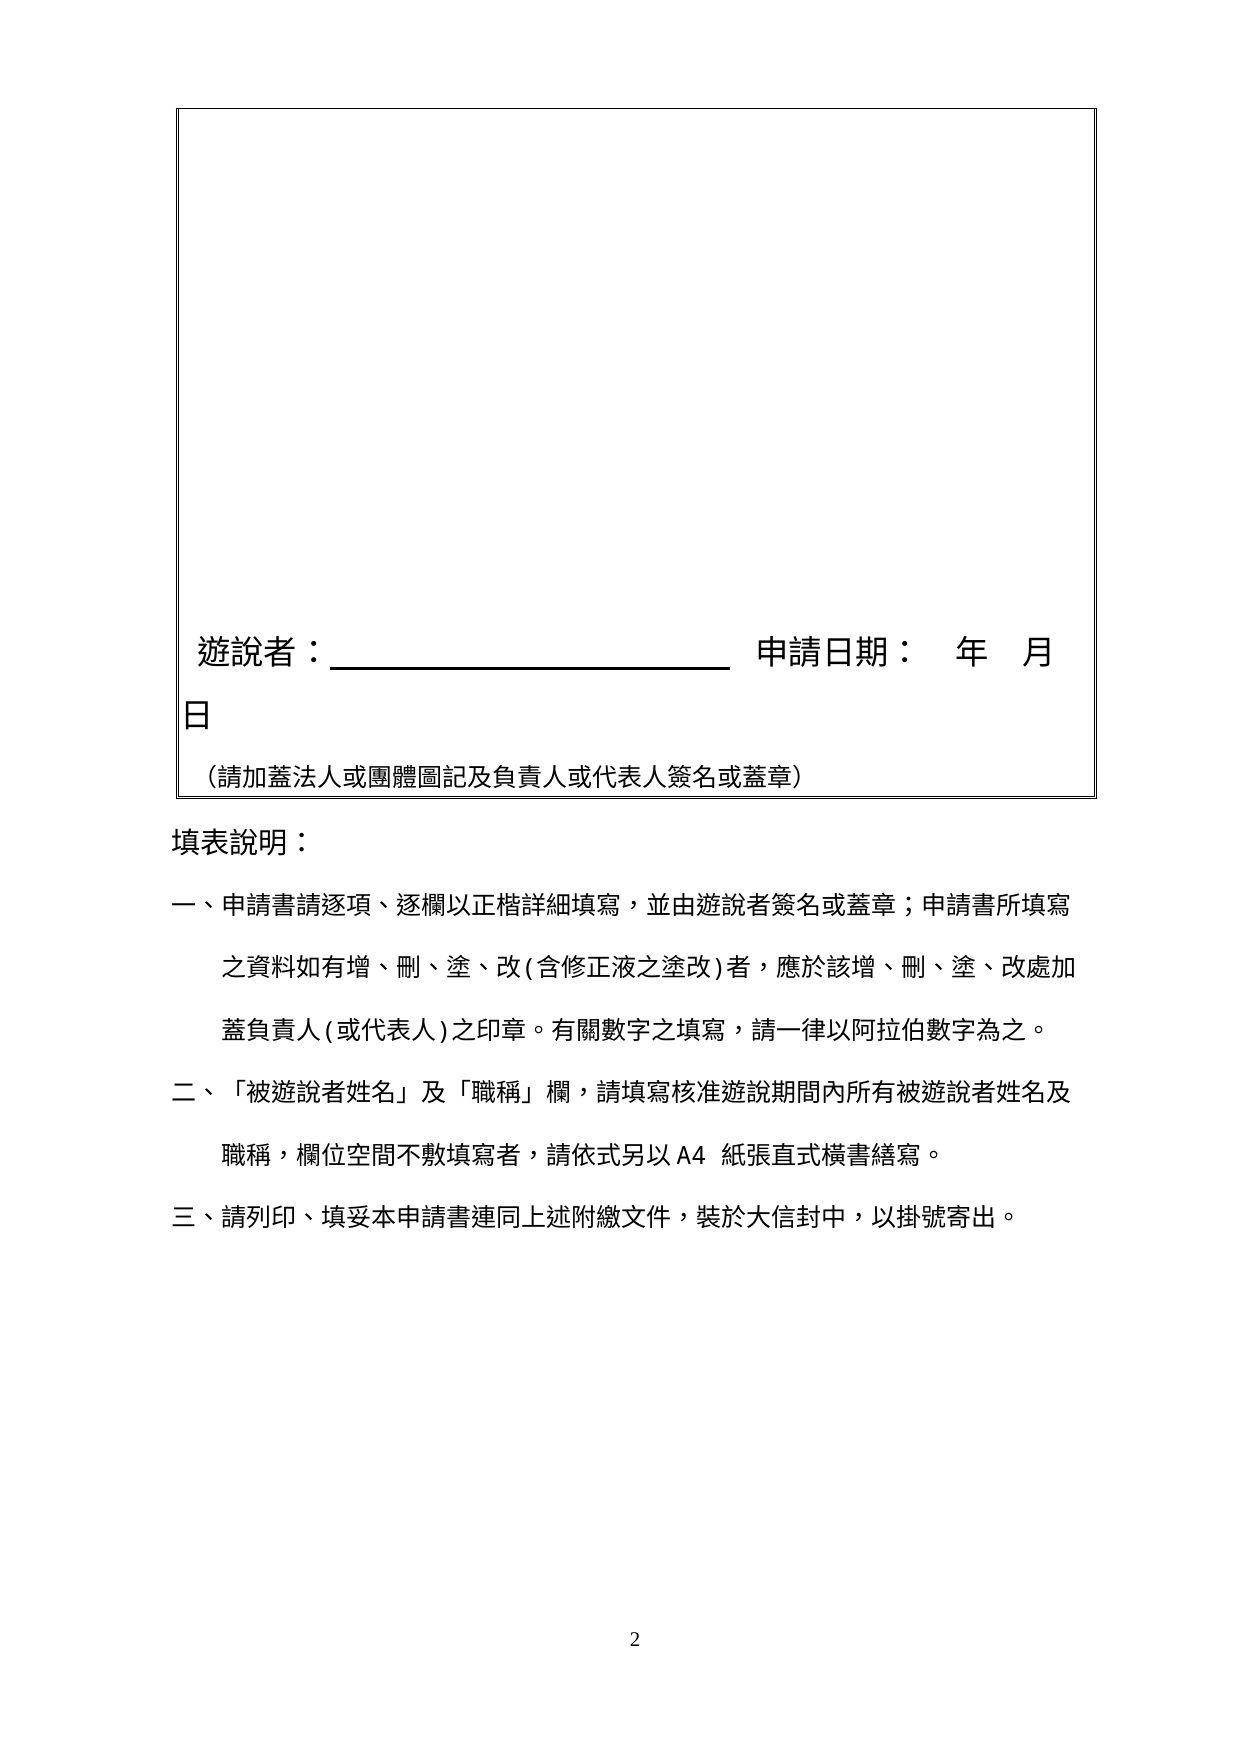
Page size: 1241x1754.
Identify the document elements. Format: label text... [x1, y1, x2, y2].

text 填表說明： [171, 799, 1092, 862]
table_cell 遊說者： 申請日期： 年 月 日 （請加蓋法人或團體圖記及負責人或代表人簽名或蓋章） [179, 109, 1094, 796]
text 一、申請書請逐項、逐欄以正楷詳細填寫，並由遊說者簽名或蓋章；申請書所填寫之資料如有增、刪、塗、改(含修正液之塗改)者，應於該增、刪、塗、改處加蓋負責人(或代表人)之印章。有關數字之填寫，請一律以阿拉伯數字為之。 [171, 862, 1092, 1049]
text 二、「被遊說者姓名」及「職稱」欄，請填寫核准遊說期間內所有被遊說者姓名及職稱，欄位空間不敷填寫者，請依式另以A4 紙張直式橫書繕寫。 [171, 1049, 1092, 1174]
text 三、請列印、填妥本申請書連同上述附繳文件，裝於大信封中，以掛號寄出。 [171, 1174, 1092, 1237]
